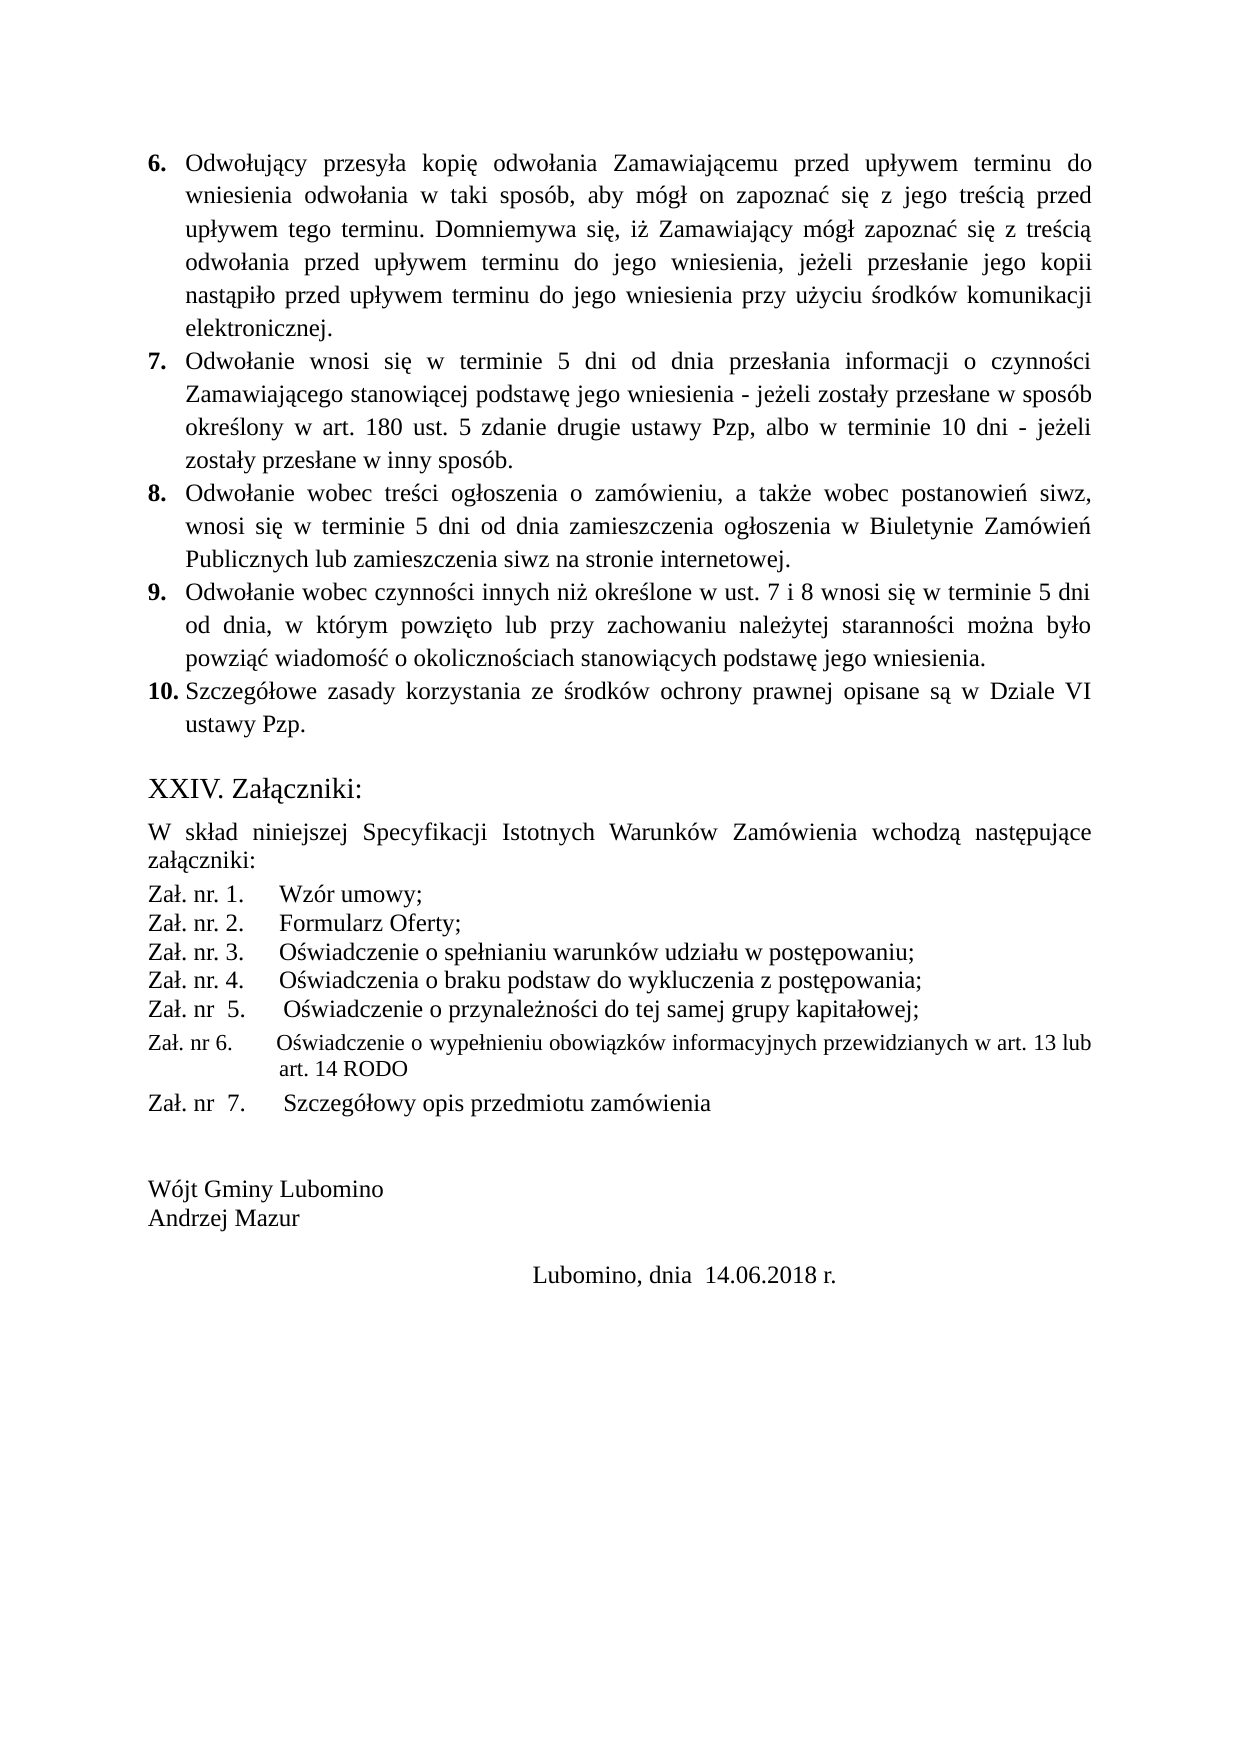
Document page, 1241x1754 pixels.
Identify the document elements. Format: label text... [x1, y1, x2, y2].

list Odwołujący przesyła kopię odwołania Zamawiającemu przed upływem terminu do wniesienia odwołania w taki sposób, aby mógł on zapoznać się z jego treścią przed upływem tego terminu. Domniemywa się, iż Zamawiający mógł zapoznać się z treścią odwołania przed upływem terminu do jego wniesienia, jeżeli przesłanie jego kopii nastąpiło przed upływem terminu do jego wniesienia przy użyciu środków komunikacji elektronicznej. [148, 148, 1093, 341]
text W skład niniejszej Specyfikacji Istotnych Warunków Zamówienia wchodzą następujące załączniki: [148, 817, 1093, 874]
list Formularz Oferty; [148, 908, 1093, 937]
list Oświadczenie o spełnianiu warunków udziału w postępowaniu; [148, 937, 1093, 965]
title Zał. nr 7. Szczegółowy opis przedmiotu zamówienia [148, 1088, 1093, 1117]
title Wójt Gminy Lubomino [148, 1174, 1093, 1203]
text Zał. nr 5. Oświadczenie o przynależności do tej samej grupy kapitałowej; [148, 994, 1093, 1023]
list Szczegółowe zasady korzystania ze środków ochrony prawnej opisane są w Dziale VI ustawy Pzp. [148, 676, 1093, 738]
text Zał. nr 6. Oświadczenie o wypełnieniu obowiązków informacyjnych przewidzianych w art. 13 lub art. 14 RODO [148, 1029, 1093, 1082]
list Wzór umowy; [148, 879, 1093, 908]
title Andrzej Mazur [148, 1203, 1093, 1232]
list Odwołanie wobec czynności innych niż określone w ust. 7 i 8 wnosi się w terminie 5 dni od dnia, w którym powzięto lub przy zachowaniu należytej staranności można było powziąć wiadomość o okolicznościach stanowiących podstawę jego wniesienia. [148, 577, 1093, 672]
subtitle XXIV. Załączniki: [148, 771, 1093, 804]
list Odwołanie wnosi się w terminie 5 dni od dnia przesłania informacji o czynności Zamawiającego stanowiącej podstawę jego wniesienia - jeżeli zostały przesłane w sposób określony w art. 180 ust. 5 zdanie drugie ustawy Pzp, albo w terminie 10 dni - jeżeli zostały przesłane w inny sposób. [148, 346, 1093, 473]
list Odwołanie wobec treści ogłoszenia o zamówieniu, a także wobec postanowień siwz, wnosi się w terminie 5 dni od dnia zamieszczenia ogłoszenia w Biuletynie Zamówień Publicznych lub zamieszczenia siwz na stronie internetowej. [148, 478, 1093, 573]
title Lubomino, dnia 14.06.2018 r. [148, 1261, 1093, 1289]
list Oświadczenia o braku podstaw do wykluczenia z postępowania; [148, 965, 1093, 994]
